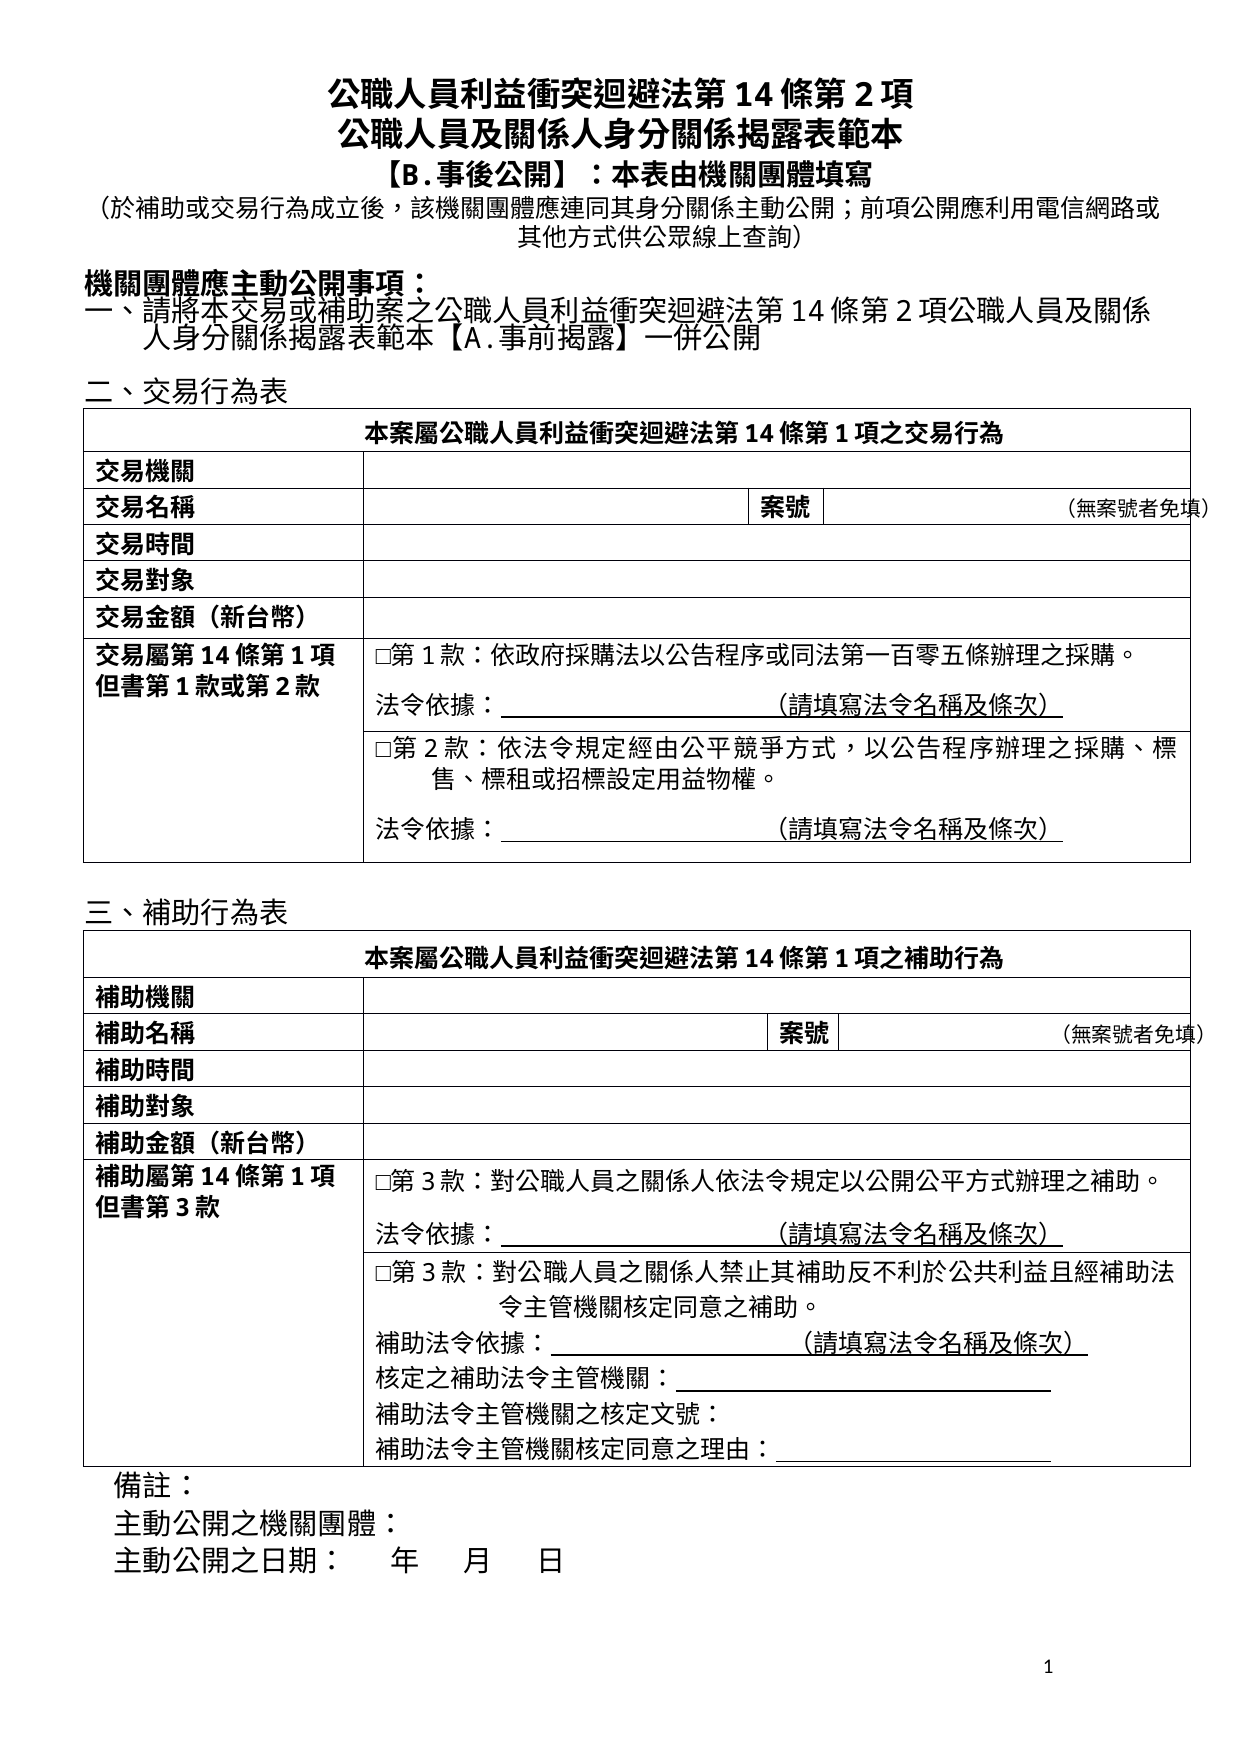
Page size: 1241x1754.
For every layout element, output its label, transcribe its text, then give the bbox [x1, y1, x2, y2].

table_cell □第1款：依政府採購法以公告程序或同法第一百零五條辦理之採購。 法令依據： （請填寫法令名稱及條次） [364, 639, 1190, 731]
table_cell 交易名稱 [84, 489, 363, 524]
text 三、補助行為表 [84, 897, 1147, 930]
table_cell □第3款：對公職人員之關係人禁止其補助反不利於公共利益且經補助法令主管機關核定同意之補助。 補助法令依據： （請填寫法令名稱及條次） 核定之補助法令主管機關： 補助法令主管機關之核定文號： 補助法令主管機關核定同意之理由： [364, 1253, 1190, 1466]
text （於補助或交易行為成立後，該機關團體應連同其身分關係主動公開；前項公開應利用電信網路或其他方式供公眾線上查詢） [84, 194, 1162, 252]
table_cell [364, 978, 1190, 1013]
table_cell [364, 1014, 767, 1050]
table_cell 交易對象 [84, 561, 363, 597]
table_cell [364, 1051, 1190, 1086]
table_cell 案號 [749, 489, 823, 524]
table_cell [364, 525, 1190, 560]
table_cell 交易機關 [84, 452, 363, 487]
text 公職人員及關係人身分關係揭露表範本 [187, 114, 1053, 154]
table_cell [364, 1087, 1190, 1123]
text 一、請將本交易或補助案之公職人員利益衝突迴避法第14條第2項公職人員及關係人身分關係揭露表範本【A.事前揭露】一併公開 [84, 300, 1162, 354]
table_cell 案號 [768, 1014, 838, 1050]
text 機關團體應主動公開事項： [340, 271, 1162, 300]
text 機關團體應主動公開事項： [323, 271, 341, 300]
text 機關團體應主動公開事項： [147, 273, 166, 293]
table_cell 補助時間 [84, 1051, 363, 1086]
table_cell （無案號者免填） [824, 489, 1190, 524]
table_header 本案屬公職人員利益衝突迴避法第14條第1項之補助行為 [84, 931, 1190, 977]
table_cell [364, 598, 1190, 638]
text 機關團體應主動公開事項： [244, 271, 322, 300]
table_cell （無案號者免填） [839, 1014, 1190, 1050]
table_cell 交易時間 [84, 525, 363, 560]
table_cell 補助金額（新台幣） [84, 1124, 363, 1159]
table_cell □第3款：對公職人員之關係人依法令規定以公開公平方式辦理之補助。 法令依據： （請填寫法令名稱及條次） [364, 1160, 1190, 1252]
text 主動公開之機關團體： [113, 1504, 1147, 1542]
text 公職人員利益衝突迴避法第14條第2項 [187, 75, 1053, 114]
table_cell [364, 452, 1190, 487]
table_header 本案屬公職人員利益衝突迴避法第14條第1項之交易行為 [84, 409, 1190, 451]
text 【B.事後公開】：本表由機關團體填寫 [84, 154, 1162, 194]
table_cell 補助名稱 [84, 1014, 363, 1050]
text 機關團體應主動公開事項： [84, 271, 244, 300]
table_cell 交易金額（新台幣） [84, 598, 363, 638]
table_cell □第2款：依法令規定經由公平競爭方式，以公告程序辦理之採購、標售、標租或招標設定用益物權。 法令依據： （請填寫法令名稱及條次） [364, 732, 1190, 862]
table_cell 補助機關 [84, 978, 363, 1013]
table_cell 補助屬第14條第1項但書第3款 [84, 1160, 363, 1466]
table_cell [364, 561, 1190, 597]
table_cell 補助對象 [84, 1087, 363, 1123]
table_cell [364, 1124, 1190, 1159]
table_cell 交易屬第14條第1項但書第1款或第2款 [84, 639, 363, 862]
table_cell [364, 489, 748, 524]
text 主動公開之日期： 年 月 日 [113, 1542, 1147, 1579]
text 二、交易行為表 [84, 381, 1162, 408]
text 備註： [113, 1467, 1147, 1504]
